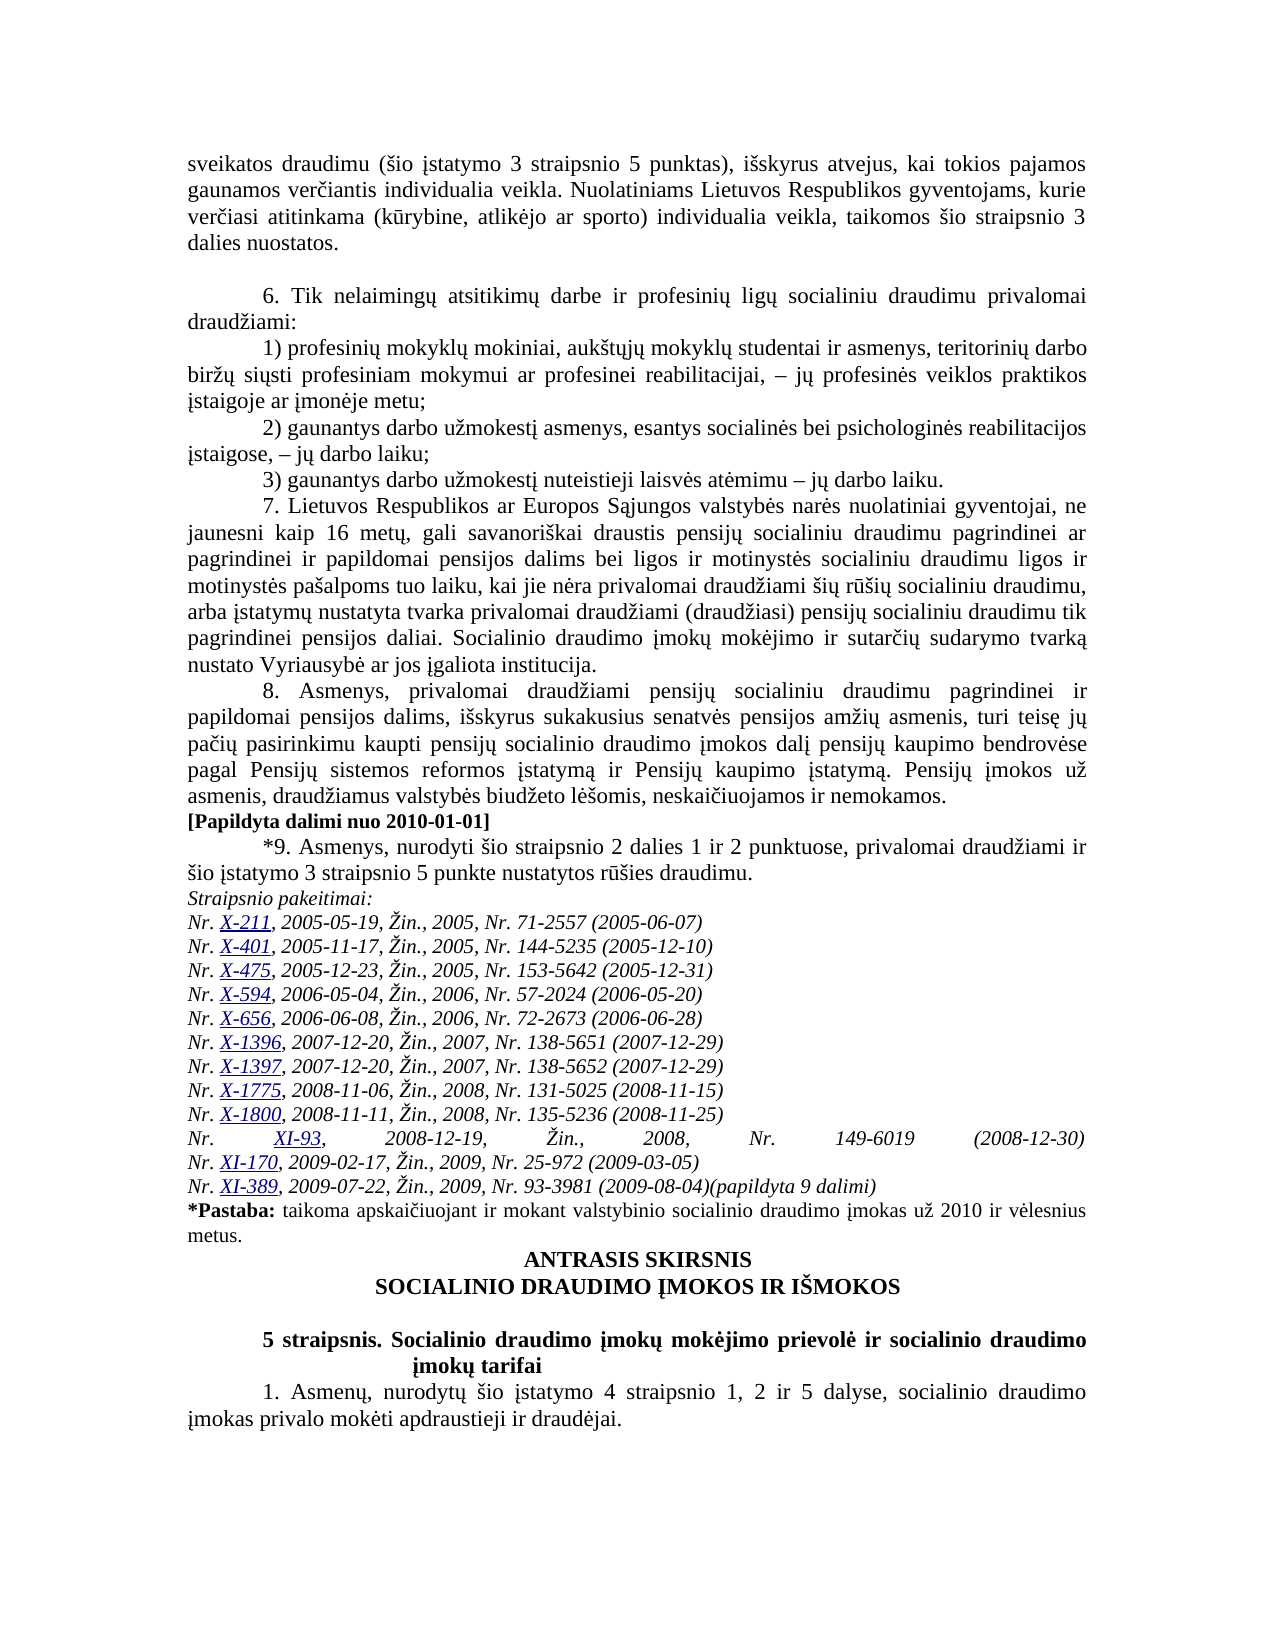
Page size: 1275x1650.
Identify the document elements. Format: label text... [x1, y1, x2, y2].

text 3) gaunantys darbo užmokestį nuteistieji laisvės atėmimu – jų darbo laiku. [187, 466, 1088, 493]
text Nr. X-401, 2005-11-17, Žin., 2005, Nr. 144-5235 (2005-12-10) [187, 934, 1088, 958]
text *9. Asmenys, nurodyti šio straipsnio 2 dalies 1 ir 2 punktuose, privalomai draudžiami ir šio įstatymo 3 straipsnio 5 punkte nustatytos rūšies draudimu. [187, 833, 1088, 886]
text Nr. X-1775, 2008-11-06, Žin., 2008, Nr. 131-5025 (2008-11-15) [187, 1078, 1087, 1102]
text Nr. X-1396, 2007-12-20, Žin., 2007, Nr. 138-5651 (2007-12-29) [187, 1030, 1088, 1054]
text Nr. X-1397, 2007-12-20, Žin., 2007, Nr. 138-5652 (2007-12-29) [187, 1054, 1087, 1078]
text Nr. X-1800, 2008-11-11, Žin., 2008, Nr. 135-5236 (2008-11-25) [187, 1102, 1087, 1126]
text Nr. X-656, 2006-06-08, Žin., 2006, Nr. 72-2673 (2006-06-28) [187, 1006, 1088, 1030]
text Straipsnio pakeitimai: [187, 886, 1088, 910]
text Nr. XI-93, 2008-12-19, Žin., 2008, Nr. 149-6019 (2008-12-30) Nr. XI-170, 2009-02-17, Žin., 2009, Nr. 25-972 (2009-03-05) [187, 1126, 1087, 1174]
text *Pastaba: taikoma apskaičiuojant ir mokant valstybinio socialinio draudimo įmokas už 2010 ir vėlesnius metus. [187, 1198, 1087, 1247]
text 5 straipsnis. Socialinio draudimo įmokų mokėjimo prievolė ir socialinio draudimo įmokų tarifai [262, 1326, 1088, 1378]
text 2) gaunantys darbo užmokestį asmenys, esantys socialinės bei psichologinės reabilitacijos įstaigose, – jų darbo laiku; [187, 413, 1088, 466]
text Nr. X-475, 2005-12-23, Žin., 2005, Nr. 153-5642 (2005-12-31) [187, 958, 1088, 982]
text Nr. XI-389, 2009-07-22, Žin., 2009, Nr. 93-3981 (2009-08-04)(papildyta 9 dalimi) [187, 1174, 1087, 1198]
text Nr. X-211, 2005-05-19, Žin., 2005, Nr. 71-2557 (2005-06-07) [187, 910, 1088, 934]
text 7. Lietuvos Respublikos ar Europos Sąjungos valstybės narės nuolatiniai gyventojai, ne jaunesni kaip 16 metų, gali savanoriškai draustis pensijų socialiniu draudimu pagrindinei ar pagrindinei ir papildomai pensijos dalims bei ligos ir motinystės socialiniu draudimu ligos ir motinystės pašalpoms tuo laiku, kai jie nėra privalomai draudžiami šių rūšių socialiniu draudimu, arba įstatymų nustatyta tvarka privalomai draudžiami (draudžiasi) pensijų socialiniu draudimu tik pagrindinei pensijos daliai. Socialinio draudimo įmokų mokėjimo ir sutarčių sudarymo tvarką nustato Vyriausybė ar jos įgaliota institucija. [187, 493, 1088, 677]
text [Papildyta dalimi nuo 2010-01-01] [187, 809, 1087, 833]
text Nr. X-594, 2006-05-04, Žin., 2006, Nr. 57-2024 (2006-05-20) [187, 982, 1088, 1006]
text 8. Asmenys, privalomai draudžiami pensijų socialiniu draudimu pagrindinei ir papildomai pensijos dalims, išskyrus sukakusius senatvės pensijos amžių asmenis, turi teisę jų pačių pasirinkimu kaupti pensijų socialinio draudimo įmokos dalį pensijų kaupimo bendrovėse pagal Pensijų sistemos reformos įstatymą ir Pensijų kaupimo įstatymą. Pensijų įmokos už asmenis, draudžiamus valstybės biudžeto lėšomis, neskaičiuojamos ir nemokamos. [187, 677, 1088, 809]
text 6. Tik nelaimingų atsitikimų darbe ir profesinių ligų socialiniu draudimu privalomai draudžiami: [187, 282, 1088, 334]
text sveikatos draudimu (šio įstatymo 3 straipsnio 5 punktas), išskyrus atvejus, kai tokios pajamos gaunamos verčiantis individualia veikla. Nuolatiniams Lietuvos Respublikos gyventojams, kurie verčiasi atitinkama (kūrybine, atlikėjo ar sporto) individualia veikla, taikomos šio straipsnio 3 dalies nuostatos. [187, 150, 1087, 255]
text 1) profesinių mokyklų mokiniai, aukštųjų mokyklų studentai ir asmenys, teritorinių darbo biržų siųsti profesiniam mokymui ar profesinei reabilitacijai, – jų profesinės veiklos praktikos įstaigoje ar įmonėje metu; [187, 334, 1088, 413]
text 1. Asmenų, nurodytų šio įstatymo 4 straipsnio 1, 2 ir 5 dalyse, socialinio draudimo įmokas privalo mokėti apdraustieji ir draudėjai. [187, 1378, 1088, 1431]
subtitle Socialinio draudimo įmokos ir išmokos [187, 1273, 1088, 1299]
subtitle ANTRASIS SKIRSNIS [187, 1247, 1088, 1273]
